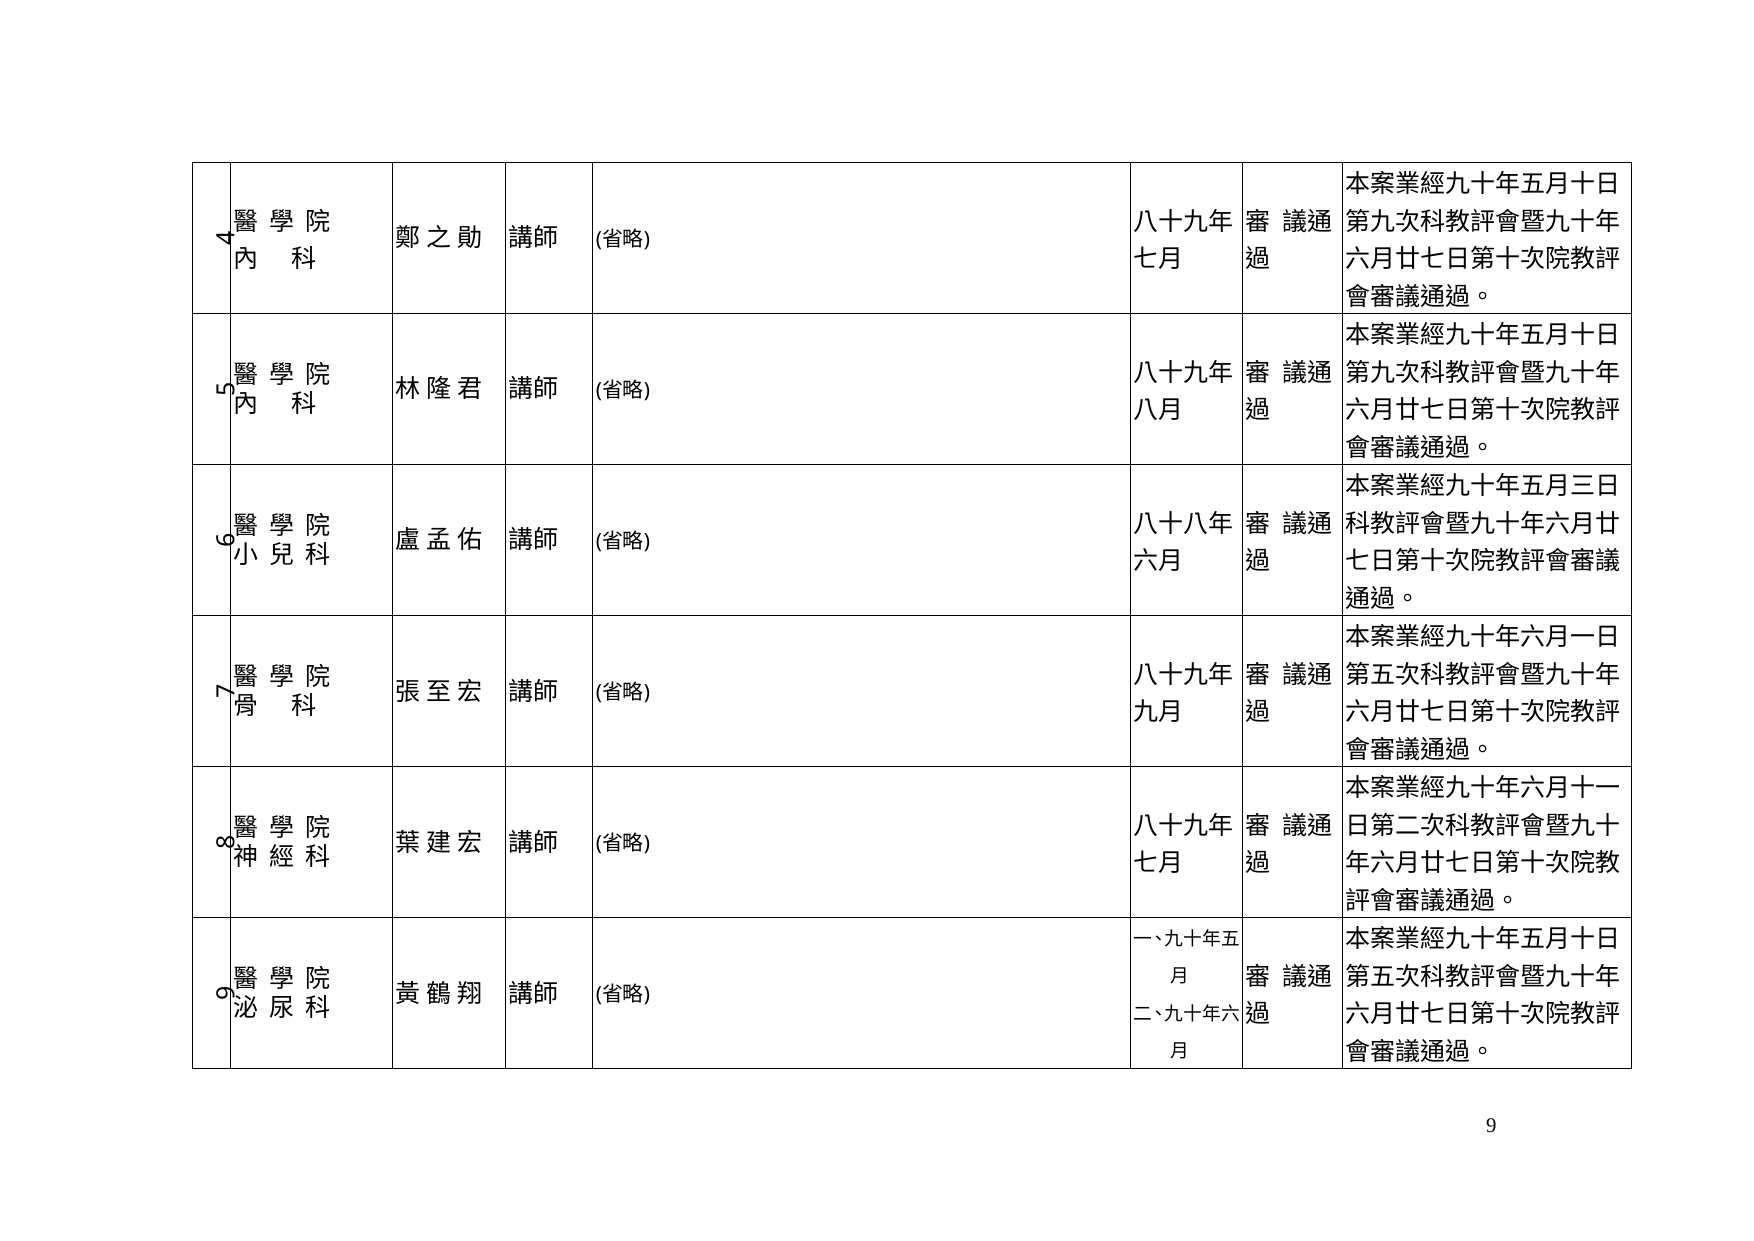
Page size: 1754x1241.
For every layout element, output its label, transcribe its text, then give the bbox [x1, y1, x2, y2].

table_cell 醫 學 院 內 科 [231, 314, 392, 464]
table_cell 本案業經九十年五月十日第九次科教評會暨九十年六月廿七日第十次院教評會審議通過。 [1343, 314, 1631, 464]
table_cell 鄭 之 勛 [393, 163, 505, 313]
table_cell 審 議通 過 [1243, 767, 1342, 917]
table_cell 講師 [506, 163, 592, 313]
table_cell 醫 學 院 骨 科 [231, 616, 392, 766]
table_cell 審 議通 過 [1243, 465, 1342, 615]
table_cell 醫 學 院 小 兒 科 [231, 465, 392, 615]
table_cell 八十九年七月 [1131, 163, 1242, 313]
table_cell 講師 [506, 918, 592, 1068]
table_cell 本案業經九十年六月一日第五次科教評會暨九十年六月廿七日第十次院教評會審議通過。 [1343, 616, 1631, 766]
table_cell (省略) [593, 314, 1130, 464]
table_cell 講師 [506, 616, 592, 766]
table_cell 葉 建 宏 [393, 767, 505, 917]
table_cell (省略) [593, 767, 1130, 917]
table_cell 八十九年八月 [1131, 314, 1242, 464]
table_cell (省略) [593, 163, 1130, 313]
table_cell 本案業經九十年五月十日第五次科教評會暨九十年六月廿七日第十次院教評會審議通過。 [1343, 918, 1631, 1068]
table_cell 一、九十年五月 二、九十年六月 [1131, 918, 1242, 1068]
table_cell 審 議通 過 [1243, 163, 1342, 313]
table_cell (省略) [593, 616, 1130, 766]
table_cell 6 [193, 465, 230, 615]
table_cell 盧 孟 佑 [393, 465, 505, 615]
table_cell 審 議通 過 [1243, 918, 1342, 1068]
table_cell 8 [193, 767, 230, 917]
table_cell 張 至 宏 [393, 616, 505, 766]
table_cell 八十九年七月 [1131, 767, 1242, 917]
table_cell 黃 鶴 翔 [393, 918, 505, 1068]
table_cell 本案業經九十年六月十一日第二次科教評會暨九十年六月廿七日第十次院教評會審議通過。 [1343, 767, 1631, 917]
table_cell 講師 [506, 314, 592, 464]
table_cell 審 議通 過 [1243, 314, 1342, 464]
table_cell 講師 [506, 465, 592, 615]
table_cell 本案業經九十年五月十日第九次科教評會暨九十年六月廿七日第十次院教評會審議通過。 [1343, 163, 1631, 313]
table_cell 9 [193, 918, 230, 1068]
table_cell 講師 [506, 767, 592, 917]
table_cell (省略) [593, 918, 1130, 1068]
table_cell 7 [193, 616, 230, 766]
table_cell 本案業經九十年五月三日科教評會暨九十年六月廿七日第十次院教評會審議通過。 [1343, 465, 1631, 615]
table_cell 林 隆 君 [393, 314, 505, 464]
table_cell 醫 學 院 內 科 [231, 163, 392, 313]
table_cell 醫 學 院 泌 尿 科 [231, 918, 392, 1068]
table_cell 5 [193, 314, 230, 464]
table_cell 醫 學 院 神 經 科 [231, 767, 392, 917]
table_cell 八十八年六月 [1131, 465, 1242, 615]
table_cell 4 [193, 163, 230, 313]
table_cell (省略) [593, 465, 1130, 615]
table_cell 審 議通 過 [1243, 616, 1342, 766]
table_cell 八十九年九月 [1131, 616, 1242, 766]
